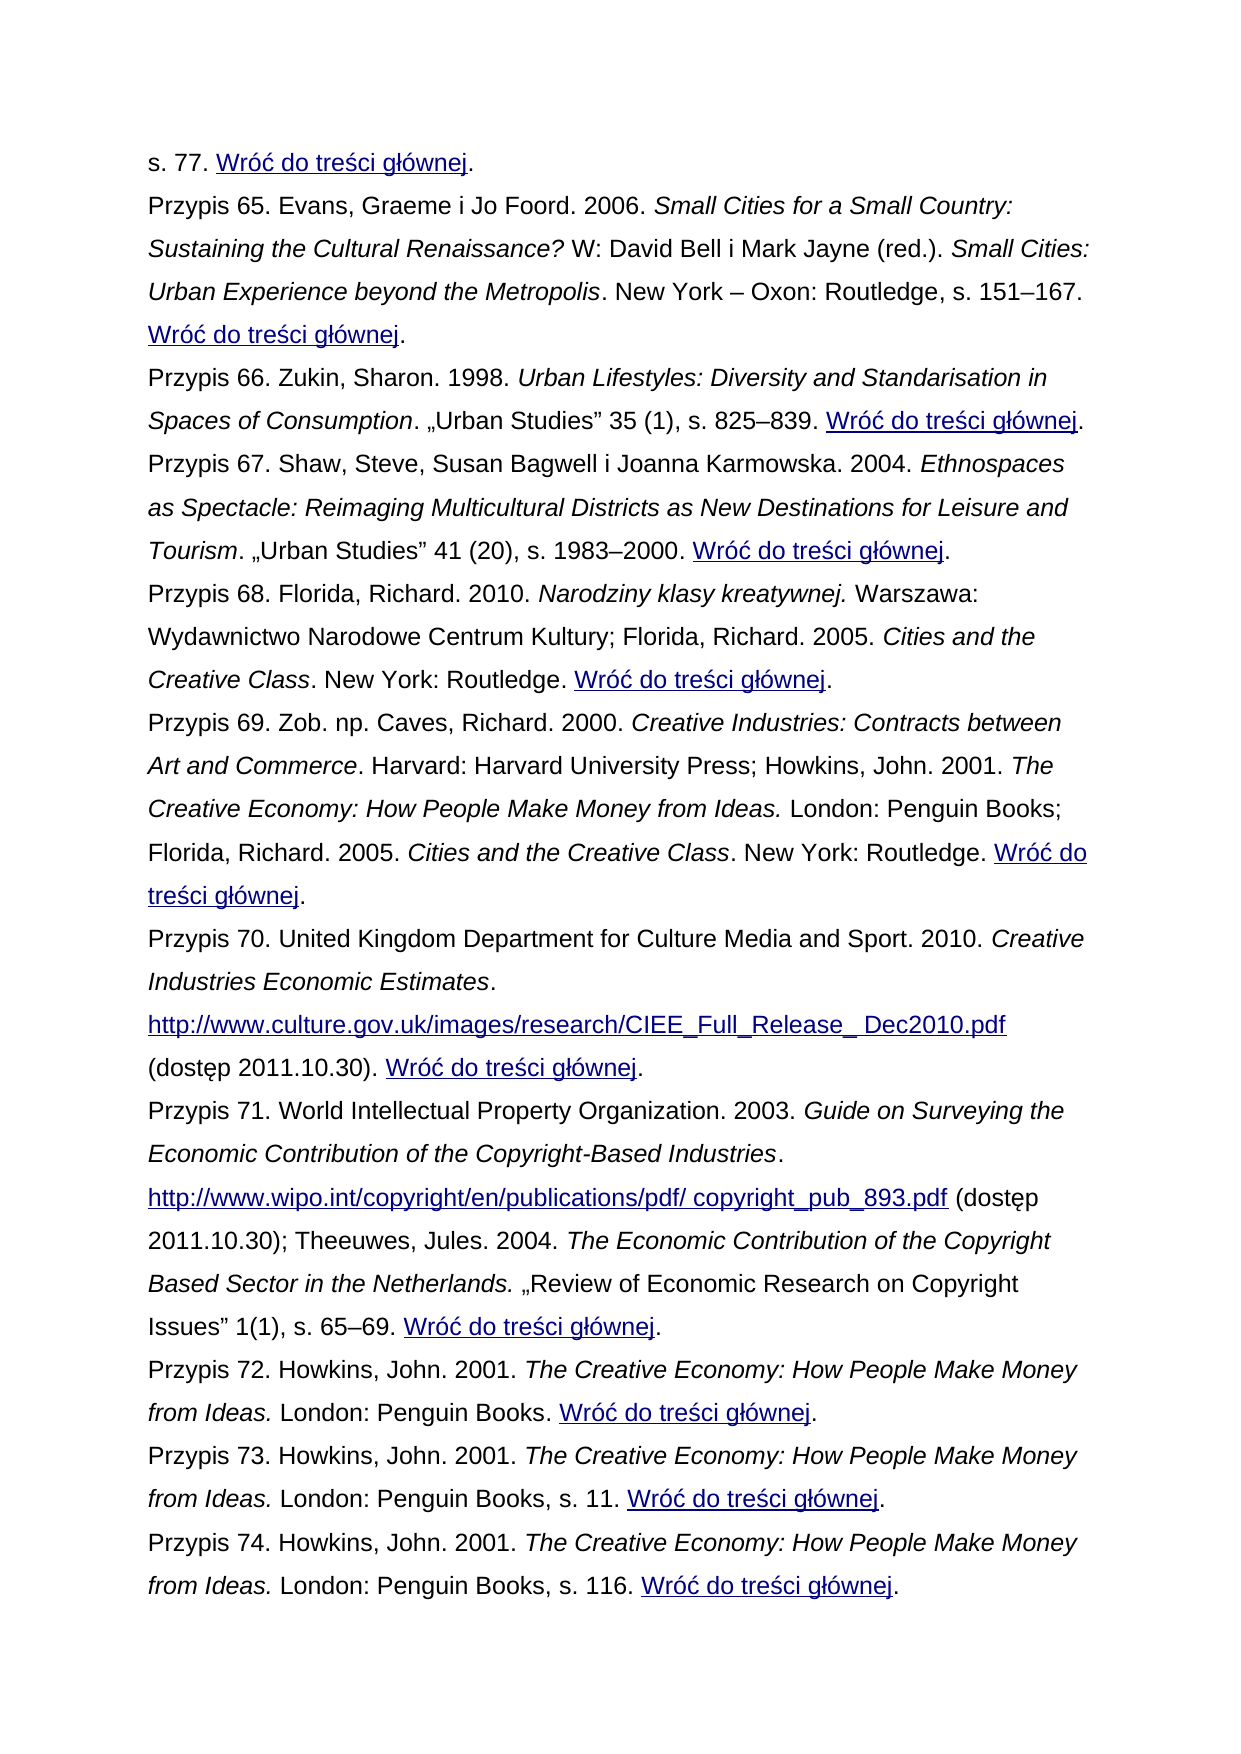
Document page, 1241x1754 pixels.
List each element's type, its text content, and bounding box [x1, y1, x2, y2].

text Przypis 67. Shaw, Steve, Susan Bagwell i Joanna Karmowska. 2004. Ethnospaces as Spectacle: Reimaging Multicultural Districts as New Destinations for Leisure and Tourism. „Urban Studies” 41 (20), s. 1983–2000. Wróć do treści głównej. [148, 449, 1093, 564]
text Przypis 69. Zob. np. Caves, Richard. 2000. Creative Industries: Contracts between Art and Commerce. Harvard: Harvard University Press; Howkins, John. 2001. The Creative Economy: How People Make Money from Ideas. London: Penguin Books; Florida, Richard. 2005. Cities and the Creative Class. New York: Routledge. Wróć do treści głównej. [148, 708, 1093, 909]
text Przypis 68. Florida, Richard. 2010. Narodziny klasy kreatywnej. Warszawa: Wydawnictwo Narodowe Centrum Kultury; Florida, Richard. 2005. Cities and the Creative Class. New York: Routledge. Wróć do treści głównej. [148, 579, 1093, 694]
text Przypis 71. World Intellectual Property Organization. 2003. Guide on Surveying the Economic Contribution of the Copyright-Based Industries. http://www.wipo.int/copyright/en/publications/pdf/ copyright_pub_893.pdf (dostęp 2011.10.30); Theeuwes, Jules. 2004. The Economic Contribution of the Copyright Based Sector in the Netherlands. „Review of Economic Research on Copyright Issues” 1(1), s. 65–69. Wróć do treści głównej. [148, 1096, 1093, 1341]
text Przypis 70. United Kingdom Department for Culture Media and Sport. 2010. Creative Industries Economic Estimates. http://www.culture.gov.uk/images/research/CIEE_Full_Release_ Dec2010.pdf (dostęp 2011.10.30). Wróć do treści głównej. [148, 924, 1093, 1082]
text s. 77. Wróć do treści głównej. [148, 148, 1093, 176]
text Przypis 66. Zukin, Sharon. 1998. Urban Lifestyles: Diversity and Standarisation in Spaces of Consumption. „Urban Studies” 35 (1), s. 825–839. Wróć do treści głównej. [148, 363, 1093, 435]
text Przypis 73. Howkins, John. 2001. The Creative Economy: How People Make Money from Ideas. London: Penguin Books, s. 11. Wróć do treści głównej. [148, 1441, 1093, 1513]
text Przypis 74. Howkins, John. 2001. The Creative Economy: How People Make Money from Ideas. London: Penguin Books, s. 116. Wróć do treści głównej. [148, 1528, 1093, 1599]
text Przypis 72. Howkins, John. 2001. The Creative Economy: How People Make Money from Ideas. London: Penguin Books. Wróć do treści głównej. [148, 1355, 1093, 1427]
text Przypis 65. Evans, Graeme i Jo Foord. 2006. Small Cities for a Small Country: Sustaining the Cultural Renaissance? W: David Bell i Mark Jayne (red.). Small Cities: Urban Experience beyond the Metropolis. New York – Oxon: Routledge, s. 151–167. Wróć do treści głównej. [148, 191, 1093, 349]
